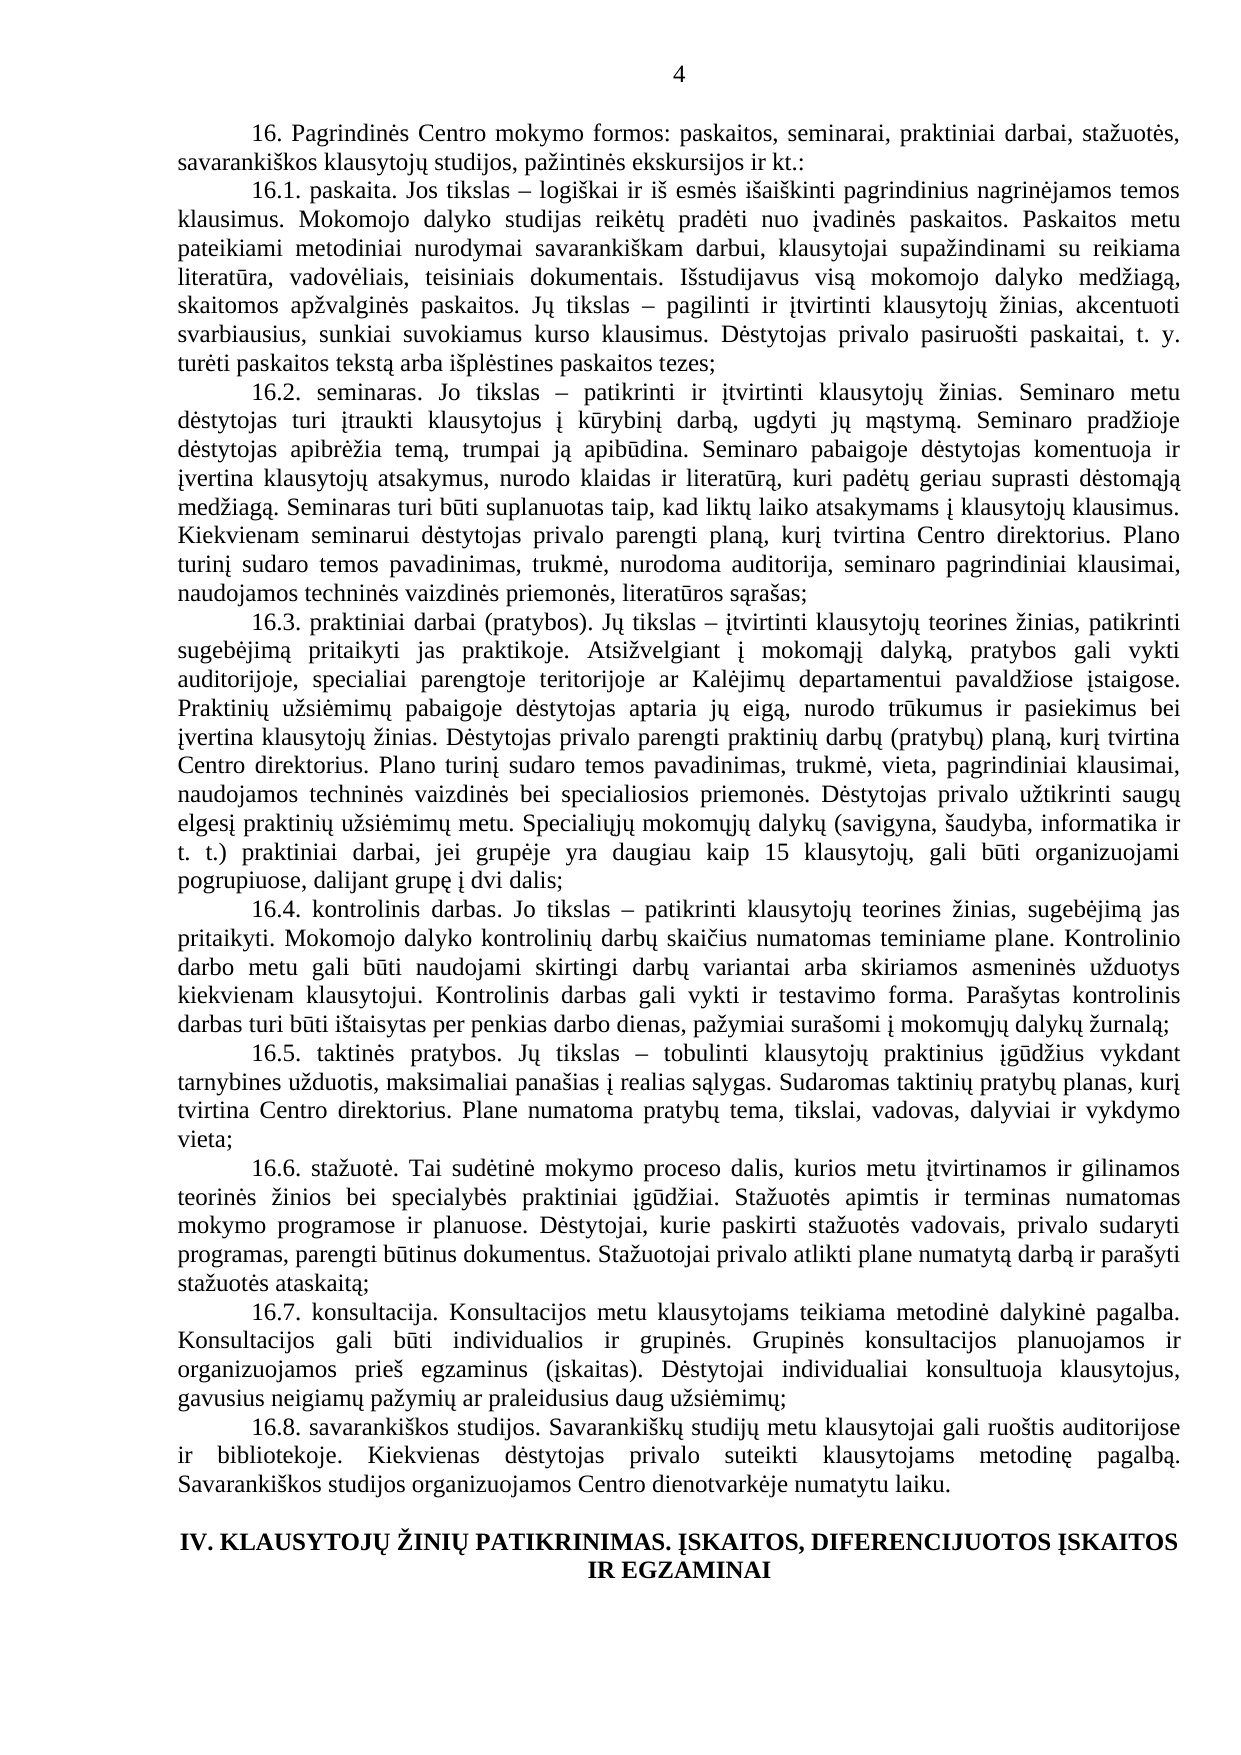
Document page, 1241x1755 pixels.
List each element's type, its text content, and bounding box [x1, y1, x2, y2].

text 16.4. kontrolinis darbas. Jo tikslas – patikrinti klausytojų teorines žinias, sugebėjimą jas pritaikyti. Mokomojo dalyko kontrolinių darbų skaičius numatomas teminiame plane. Kontrolinio darbo metu gali būti naudojami skirtingi darbų variantai arba skiriamos asmeninės užduotys kiekvienam klausytojui. Kontrolinis darbas gali vykti ir testavimo forma. Parašytas kontrolinis darbas turi būti ištaisytas per penkias darbo dienas, pažymiai surašomi į mokomųjų dalykų žurnalą; [177, 894, 1181, 1038]
text 16.7. konsultacija. Konsultacijos metu klausytojams teikiama metodinė dalykinė pagalba. Konsultacijos gali būti individualios ir grupinės. Grupinės konsultacijos planuojamos ir organizuojamos prieš egzaminus (įskaitas). Dėstytojai individualiai konsultuoja klausytojus, gavusius neigiamų pažymių ar praleidusius daug užsiėmimų; [177, 1297, 1181, 1412]
text 16. Pagrindinės Centro mokymo formos: paskaitos, seminarai, praktiniai darbai, stažuotės, savarankiškos klausytojų studijos, pažintinės ekskursijos ir kt.: [177, 118, 1181, 176]
text 16.1. paskaita. Jos tikslas – logiškai ir iš esmės išaiškinti pagrindinius nagrinėjamos temos klausimus. Mokomojo dalyko studijas reikėtų pradėti nuo įvadinės paskaitos. Paskaitos metu pateikiami metodiniai nurodymai savarankiškam darbui, klausytojai supažindinami su reikiama literatūra, vadovėliais, teisiniais dokumentais. Išstudijavus visą mokomojo dalyko medžiagą, skaitomos apžvalginės paskaitos. Jų tikslas – pagilinti ir įtvirtinti klausytojų žinias, akcentuoti svarbiausius, sunkiai suvokiamus kurso klausimus. Dėstytojas privalo pasiruošti paskaitai, t. y. turėti paskaitos tekstą arba išplėstines paskaitos tezes; [177, 176, 1181, 377]
text 16.5. taktinės pratybos. Jų tikslas – tobulinti klausytojų praktinius įgūdžius vykdant tarnybines užduotis, maksimaliai panašias į realias sąlygas. Sudaromas taktinių pratybų planas, kurį tvirtina Centro direktorius. Plane numatoma pratybų tema, tikslai, vadovas, dalyviai ir vykdymo vieta; [177, 1038, 1181, 1153]
text 16.6. stažuotė. Tai sudėtinė mokymo proceso dalis, kurios metu įtvirtinamos ir gilinamos teorinės žinios bei specialybės praktiniai įgūdžiai. Stažuotės apimtis ir terminas numatomas mokymo programose ir planuose. Dėstytojai, kurie paskirti stažuotės vadovais, privalo sudaryti programas, parengti būtinus dokumentus. Stažuotojai privalo atlikti plane numatytą darbą ir parašyti stažuotės ataskaitą; [177, 1153, 1181, 1297]
text IV. KLAUSYTOJŲ ŽINIŲ PATIKRINIMAS. ĮSKAITOS, DIFERENCIJUOTOS ĮSKAITOS IR EGZAMINAI [177, 1527, 1181, 1584]
text 16.2. seminaras. Jo tikslas – patikrinti ir įtvirtinti klausytojų žinias. Seminaro metu dėstytojas turi įtraukti klausytojus į kūrybinį darbą, ugdyti jų mąstymą. Seminaro pradžioje dėstytojas apibrėžia temą, trumpai ją apibūdina. Seminaro pabaigoje dėstytojas komentuoja ir įvertina klausytojų atsakymus, nurodo klaidas ir literatūrą, kuri padėtų geriau suprasti dėstomąją medžiagą. Seminaras turi būti suplanuotas taip, kad liktų laiko atsakymams į klausytojų klausimus. Kiekvienam seminarui dėstytojas privalo parengti planą, kurį tvirtina Centro direktorius. Plano turinį sudaro temos pavadinimas, trukmė, nurodoma auditorija, seminaro pagrindiniai klausimai, naudojamos techninės vaizdinės priemonės, literatūros sąrašas; [177, 377, 1181, 607]
text 16.3. praktiniai darbai (pratybos). Jų tikslas – įtvirtinti klausytojų teorines žinias, patikrinti sugebėjimą pritaikyti jas praktikoje. Atsižvelgiant į mokomąjį dalyką, pratybos gali vykti auditorijoje, specialiai parengtoje teritorijoje ar Kalėjimų departamentui pavaldžiose įstaigose. Praktinių užsiėmimų pabaigoje dėstytojas aptaria jų eigą, nurodo trūkumus ir pasiekimus bei įvertina klausytojų žinias. Dėstytojas privalo parengti praktinių darbų (pratybų) planą, kurį tvirtina Centro direktorius. Plano turinį sudaro temos pavadinimas, trukmė, vieta, pagrindiniai klausimai, naudojamos techninės vaizdinės bei specialiosios priemonės. Dėstytojas privalo užtikrinti saugų elgesį praktinių užsiėmimų metu. Specialiųjų mokomųjų dalykų (savigyna, šaudyba, informatika ir t. t.) praktiniai darbai, jei grupėje yra daugiau kaip 15 klausytojų, gali būti organizuojami pogrupiuose, dalijant grupę į dvi dalis; [177, 607, 1181, 894]
text 16.8. savarankiškos studijos. Savarankiškų studijų metu klausytojai gali ruoštis auditorijose ir bibliotekoje. Kiekvienas dėstytojas privalo suteikti klausytojams metodinę pagalbą. Savarankiškos studijos organizuojamos Centro dienotvarkėje numatytu laiku. [177, 1412, 1181, 1498]
